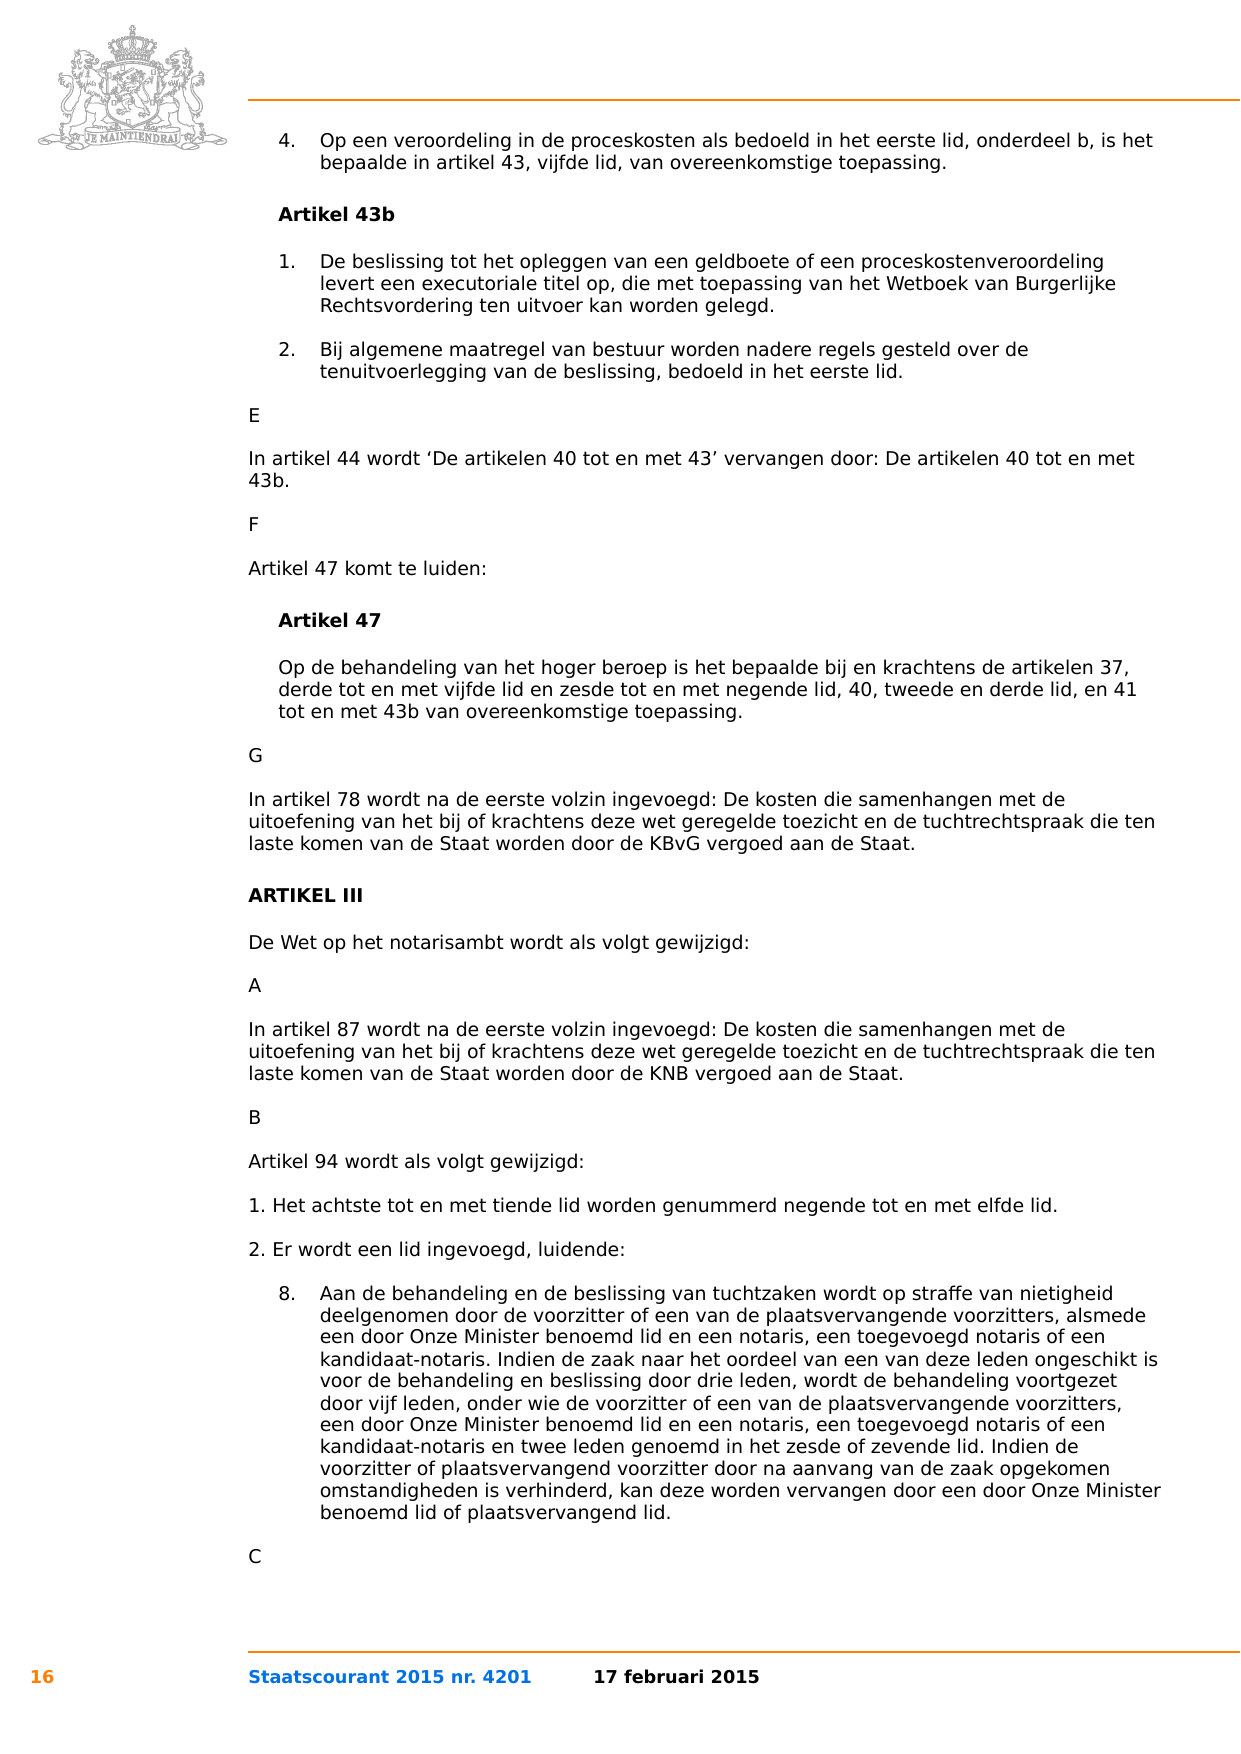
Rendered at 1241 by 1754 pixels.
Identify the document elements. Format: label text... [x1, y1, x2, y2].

text Artikel 47 komt te luiden: [248, 558, 1163, 580]
text De Wet op het notarisambt wordt als volgt gewijzigd: [248, 932, 1163, 953]
subtitle ARTIKEL III [248, 884, 1163, 907]
text 2. Bij algemene maatregel van bestuur worden nadere regels gesteld over de tenuitvoerlegging van de beslissing, bedoeld in het eerste lid. [278, 339, 1163, 383]
text E [248, 404, 1163, 426]
text 4. Op een veroordeling in de proceskosten als bedoeld in het eerste lid, onderdeel b, is het bepaalde in artikel 43, vijfde lid, van overeenkomstige toepassing. [278, 130, 1163, 174]
text B [248, 1107, 1163, 1129]
picture [38, 25, 227, 150]
text 2. Er wordt een lid ingevoegd, luidende: [248, 1239, 1163, 1261]
text A [248, 975, 1163, 997]
text Artikel 94 wordt als volgt gewijzigd: [248, 1151, 1163, 1173]
text 1. De beslissing tot het opleggen van een geldboete of een proceskostenveroordeling levert een executoriale titel op, die met toepassing van het Wetboek van Burgerlijke Rechtsvordering ten uitvoer kan worden gelegd. [278, 251, 1163, 317]
text In artikel 87 wordt na de eerste volzin ingevoegd: De kosten die samenhangen met de uitoefening van het bij of krachtens deze wet geregelde toezicht en de tuchtrechtspraak die ten laste komen van de Staat worden door de KNB vergoed aan de Staat. [248, 1019, 1163, 1085]
text In artikel 44 wordt ‘De artikelen 40 tot en met 43’ vervangen door: De artikelen 40 tot en met 43b. [248, 448, 1163, 492]
text C [248, 1546, 1163, 1568]
text In artikel 78 wordt na de eerste volzin ingevoegd: De kosten die samenhangen met de uitoefening van het bij of krachtens deze wet geregelde toezicht en de tuchtrechtspraak die ten laste komen van de Staat worden door de KBvG vergoed aan de Staat. [248, 789, 1163, 854]
text 8. Aan de behandeling en de beslissing van tuchtzaken wordt op straffe van nietigheid deelgenomen door de voorzitter of een van de plaatsvervangende voorzitters, alsmede een door Onze Minister benoemd lid en een notaris, een toegevoegd notaris of een kandidaat-notaris. Indien de zaak naar het oordeel van een van deze leden ongeschikt is voor de behandeling en beslissing door drie leden, wordt de behandeling voortgezet door vijf leden, onder wie de voorzitter of een van de plaatsvervangende voorzitters, een door Onze Minister benoemd lid en een notaris, een toegevoegd notaris of een kandidaat-notaris en twee leden genoemd in het zesde of zevende lid. Indien de voorzitter of plaatsvervangend voorzitter door na aanvang van de zaak opgekomen omstandigheden is verhinderd, kan deze worden vervangen door een door Onze Minister benoemd lid of plaatsvervangend lid. [278, 1282, 1163, 1524]
subtitle Artikel 47 [278, 610, 1163, 632]
subtitle Artikel 43b [278, 204, 1163, 226]
text F [248, 514, 1163, 536]
text Op de behandeling van het hoger beroep is het bepaalde bij en krachtens de artikelen 37, derde tot en met vijfde lid en zesde tot en met negende lid, 40, tweede en derde lid, en 41 tot en met 43b van overeenkomstige toepassing. [278, 657, 1163, 723]
text G [248, 745, 1163, 767]
text 1. Het achtste tot en met tiende lid worden genummerd negende tot en met elfde lid. [248, 1195, 1163, 1217]
